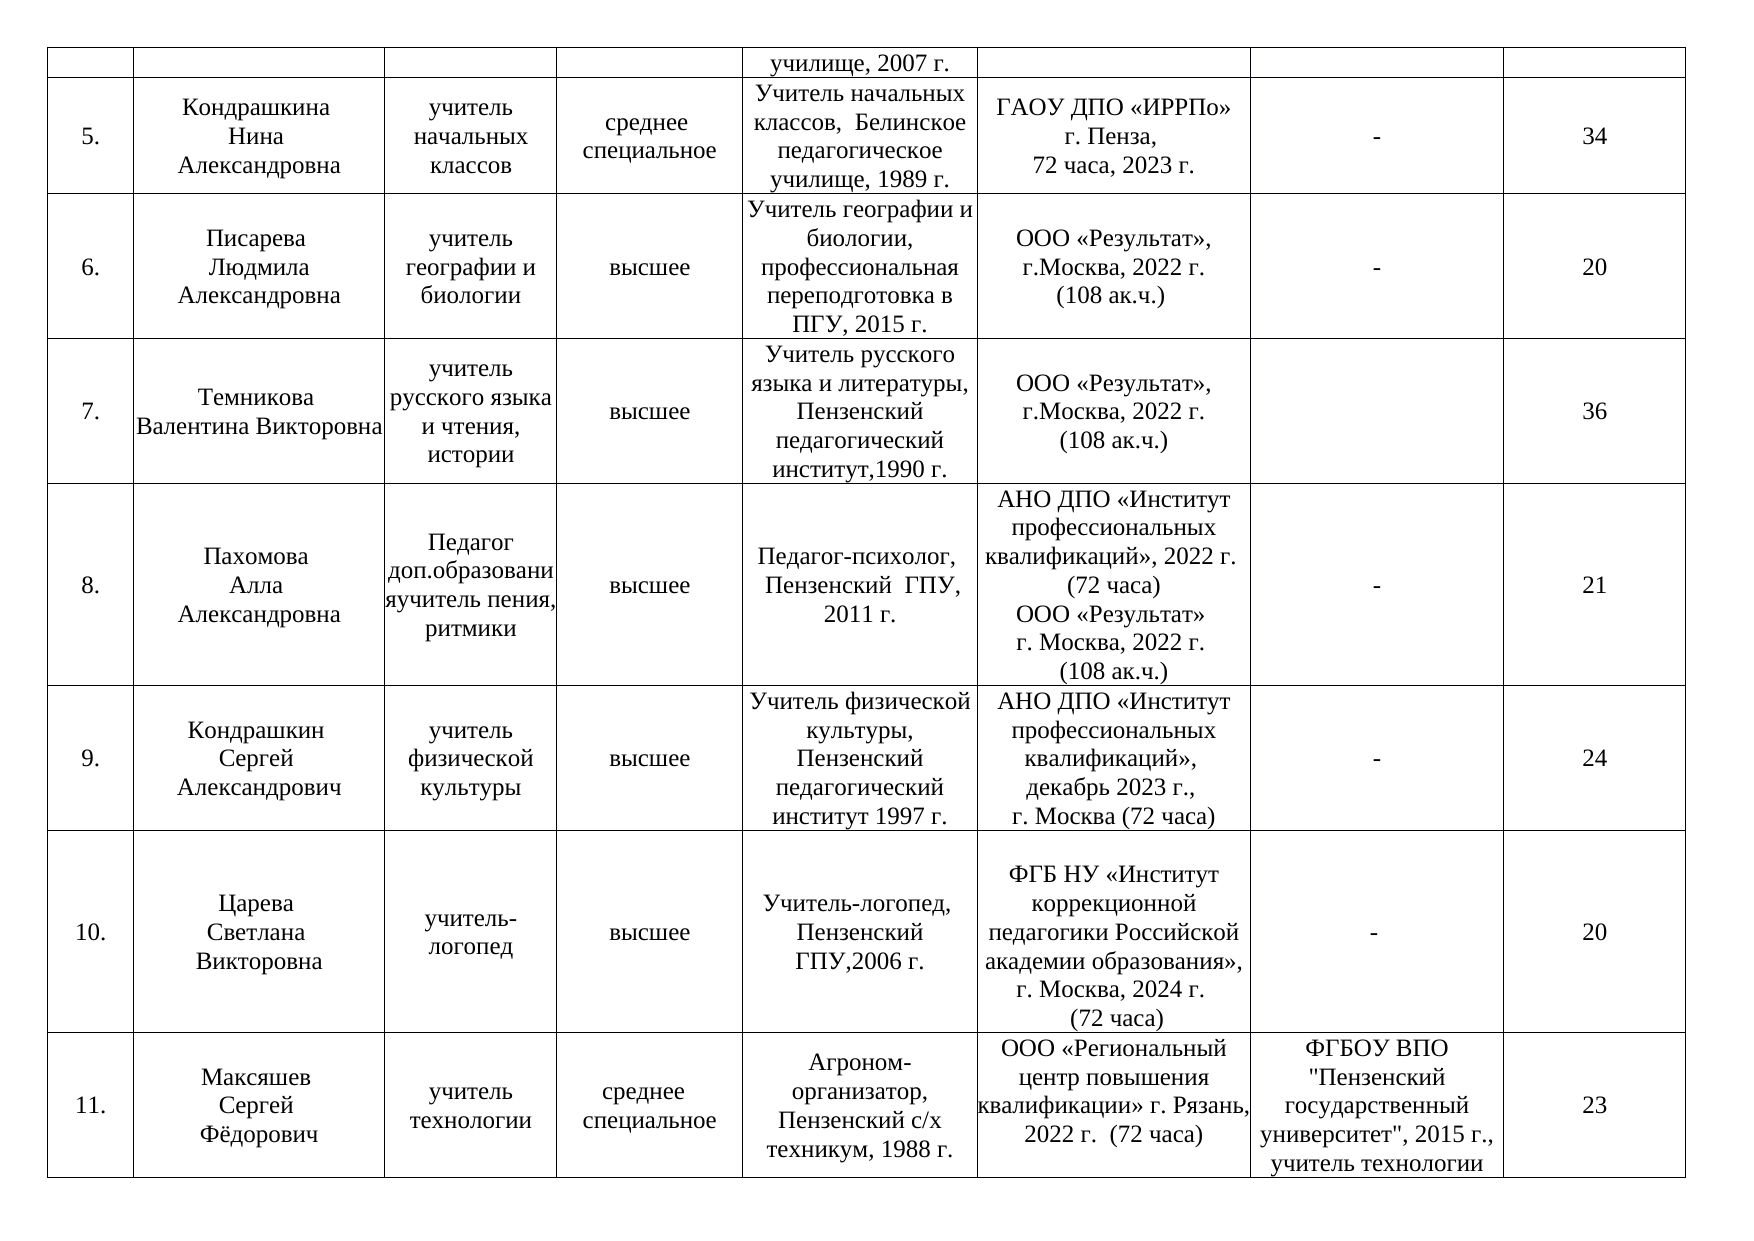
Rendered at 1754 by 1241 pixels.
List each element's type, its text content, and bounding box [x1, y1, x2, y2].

table_cell Писарева Людмила Александровна [134, 194, 384, 338]
table_cell учитель физической культуры [385, 686, 556, 830]
table_cell среднее специальное [557, 78, 742, 193]
table_cell [557, 48, 742, 77]
table_cell высшее [557, 831, 742, 1032]
table_cell Царева Светлана Викторовна [134, 831, 384, 1032]
table_cell Кондрашкина Нина Александровна [134, 78, 384, 193]
table_cell - [1251, 831, 1503, 1032]
table_cell 8. [48, 484, 133, 685]
table_cell ООО «Результат», г.Москва, 2022 г. (108 ак.ч.) [978, 194, 1250, 338]
table_cell Учитель физической культуры, Пензенский педагогический институт 1997 г. [743, 686, 977, 830]
table_cell - [1251, 78, 1503, 193]
table_cell 6. [48, 194, 133, 338]
table_cell учитель географии и биологии [385, 194, 556, 338]
table_cell [134, 48, 384, 77]
table_cell 23 [1504, 1033, 1685, 1177]
table_cell ФГБ НУ «Институт коррекционной педагогики Российской академии образования», г. Москва, 2024 г. (72 часа) [978, 831, 1250, 1032]
table_cell Пахомова Алла Александровна [134, 484, 384, 685]
table_cell АНО ДПО «Институт профессиональных квалификаций», 2022 г. (72 часа) ООО «Результат» г. Москва, 2022 г. (108 ак.ч.) [978, 484, 1250, 685]
table_cell 20 [1504, 831, 1685, 1032]
table_cell Педагог доп.образованияучитель пения, ритмики [385, 484, 556, 685]
table_cell Учитель-логопед, Пензенский ГПУ,2006 г. [743, 831, 977, 1032]
table_cell Темникова Валентина Викторовна [134, 339, 384, 483]
table_cell 7. [48, 339, 133, 483]
table_cell [385, 48, 556, 77]
table_cell учитель начальных классов [385, 78, 556, 193]
table_cell высшее [557, 686, 742, 830]
table_cell - [1251, 484, 1503, 685]
table_cell АНО ДПО «Институт профессиональных квалификаций», декабрь 2023 г., г. Москва (72 часа) [978, 686, 1250, 830]
table_cell 21 [1504, 484, 1685, 685]
table_cell 9. [48, 686, 133, 830]
table_cell Агроном-организатор, Пензенский с/х техникум, 1988 г. [743, 1033, 977, 1177]
table_cell 11. [48, 1033, 133, 1177]
table_cell Учитель начальных классов, Белинское педагогическое училище, 1989 г. [743, 78, 977, 193]
table_cell Максяшев Сергей Фёдорович [134, 1033, 384, 1177]
table_cell учитель русского языка и чтения, истории [385, 339, 556, 483]
table_cell - [1251, 686, 1503, 830]
table_cell Учитель русского языка и литературы, Пензенский педагогический институт,1990 г. [743, 339, 977, 483]
table_cell ООО «Результат», г.Москва, 2022 г. (108 ак.ч.) [978, 339, 1250, 483]
table_cell ООО «Региональный центр повышения квалификации» г. Рязань, 2022 г. (72 часа) [978, 1033, 1250, 1177]
table_cell высшее [557, 194, 742, 338]
table_cell высшее [557, 339, 742, 483]
table_cell [1251, 339, 1503, 483]
table_cell [978, 48, 1250, 77]
table_cell среднее специальное [557, 1033, 742, 1177]
table_cell Кондрашкин Сергей Александрович [134, 686, 384, 830]
table_cell училище, 2007 г. [743, 48, 977, 77]
table_cell 24 [1504, 686, 1685, 830]
table_cell Педагог-психолог, Пензенский ГПУ, 2011 г. [743, 484, 977, 685]
table_cell 20 [1504, 194, 1685, 338]
table_cell 10. [48, 831, 133, 1032]
table_cell [1251, 48, 1503, 77]
table_cell учитель технологии [385, 1033, 556, 1177]
table_cell Учитель географии и биологии, профессиональная переподготовка в ПГУ, 2015 г. [743, 194, 977, 338]
table_cell - [1251, 194, 1503, 338]
table_cell 36 [1504, 339, 1685, 483]
table_cell ГАОУ ДПО «ИРРПо» г. Пенза, 72 часа, 2023 г. [978, 78, 1250, 193]
table_cell высшее [557, 484, 742, 685]
table_cell учитель-логопед [385, 831, 556, 1032]
table_cell [1504, 48, 1685, 77]
table_cell [48, 48, 133, 77]
table_cell 34 [1504, 78, 1685, 193]
table_cell ФГБОУ ВПО "Пензенский государственный университет", 2015 г., учитель технологии [1251, 1033, 1503, 1177]
table_cell 5. [48, 78, 133, 193]
